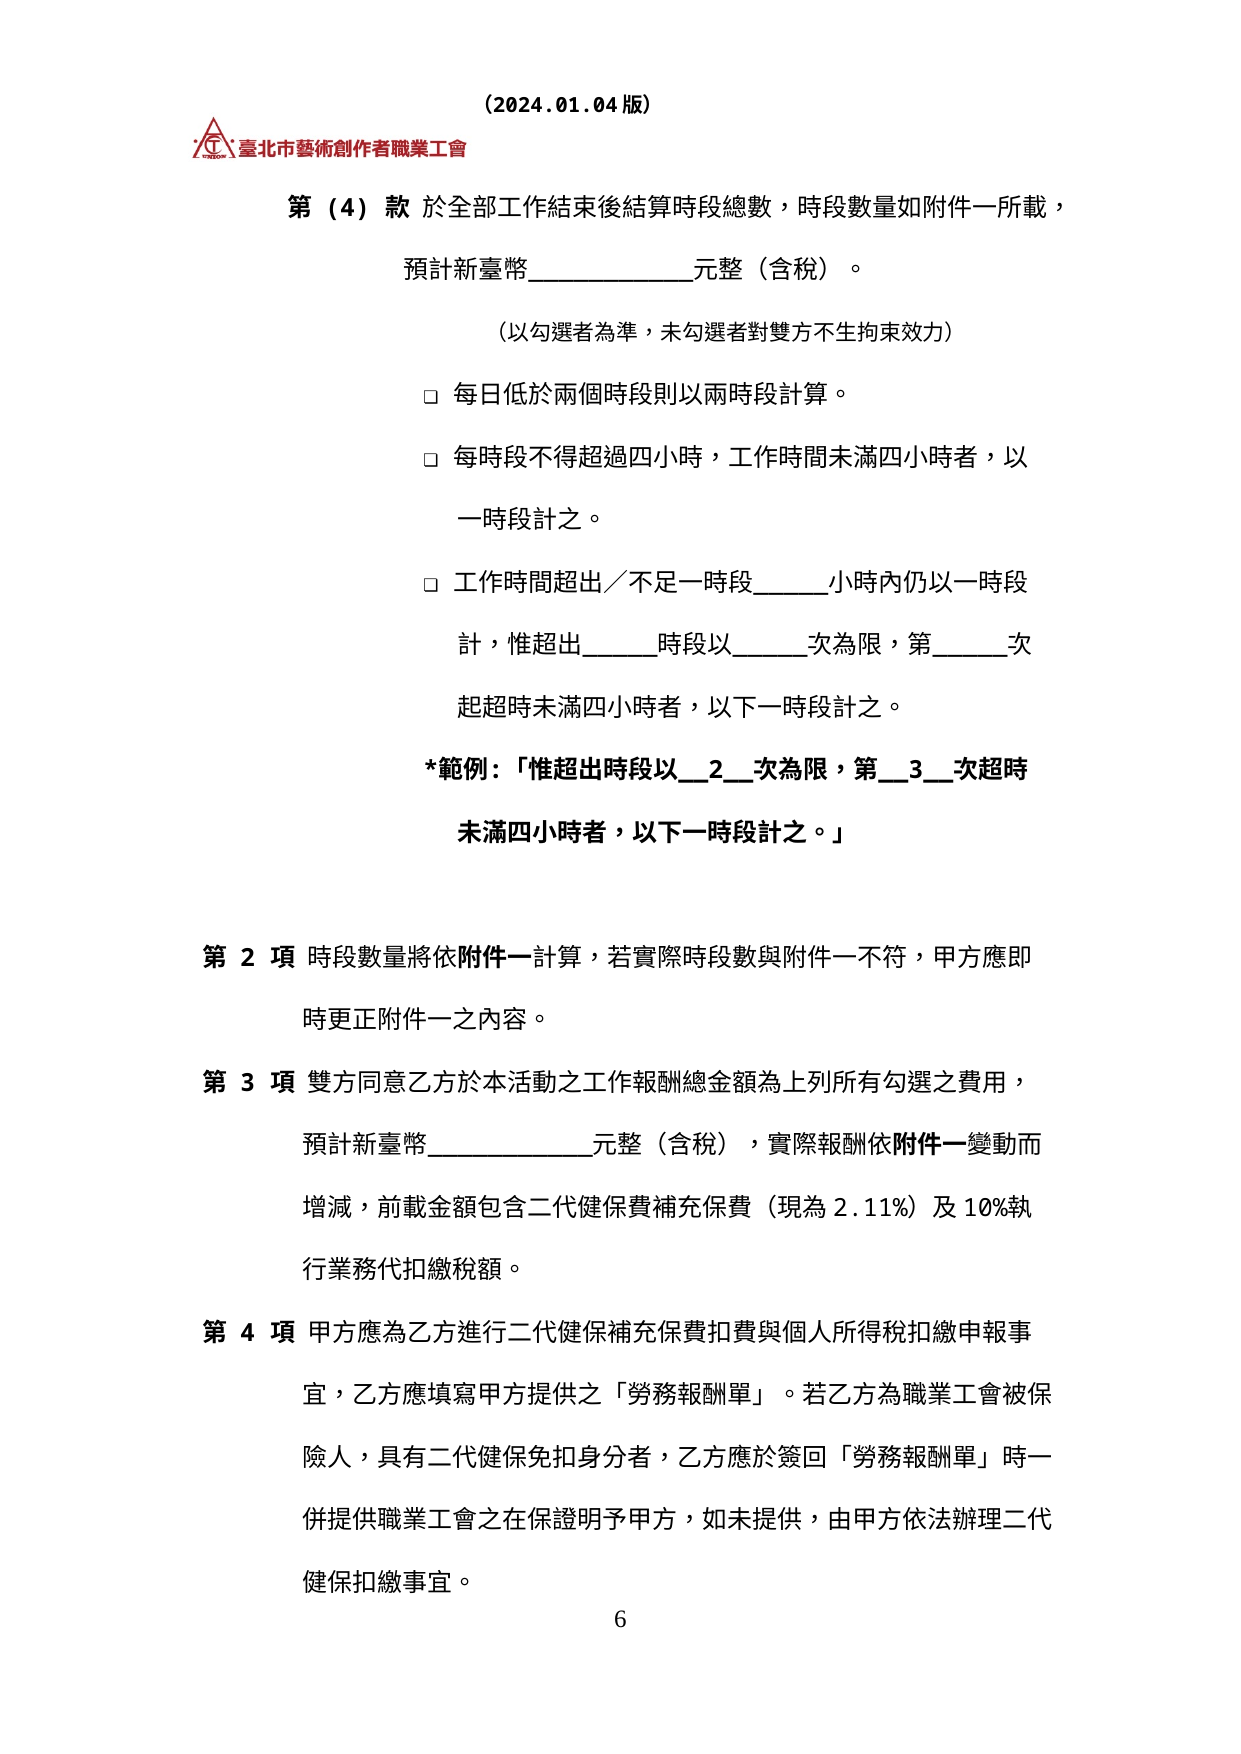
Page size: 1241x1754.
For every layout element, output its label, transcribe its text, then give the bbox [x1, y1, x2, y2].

text *範例:「惟超出時段以__2__次為限，第__3__次超時未滿四小時者，以下一時段計之。」 [423, 726, 1053, 851]
text 第 3 項 雙方同意乙方於本活動之工作報酬總金額為上列所有勾選之費用，預計新臺幣___________元整（含稅），實際報酬依附件一變動而增減，前載金額包含二代健保費補充保費（現為2.11%）及10%執行業務代扣繳稅額。 [202, 1039, 1053, 1289]
text ❏ 工作時間超出／不足一時段_____小時內仍以一時段計，惟超出_____時段以_____次為限，第_____次起超時未滿四小時者，以下一時段計之。 [423, 539, 1053, 726]
text 第 2 項 時段數量將依附件一計算，若實際時段數與附件一不符，甲方應即時更正附件一之內容。 [202, 914, 1053, 1039]
text ❏ 每時段不得超過四小時，工作時間未滿四小時者，以一時段計之。 [423, 414, 1053, 539]
text 第 4 項 甲方應為乙方進行二代健保補充保費扣費與個人所得稅扣繳申報事宜，乙方應填寫甲方提供之「勞務報酬單」。若乙方為職業工會被保險人，具有二代健保免扣身分者，乙方應於簽回「勞務報酬單」時一併提供職業工會之在保證明予甲方，如未提供，由甲方依法辦理二代健保扣繳事宜。 [202, 1289, 1053, 1601]
text 第 (4) 款 於全部工作結束後結算時段總數，時段數量如附件一所載，預計新臺幣___________元整（含稅）。 [287, 164, 1053, 289]
text （以勾選者為準，未勾選者對雙方不生拘束效力） [435, 289, 1053, 351]
text ❏ 每日低於兩個時段則以兩時段計算。 [423, 351, 1053, 414]
